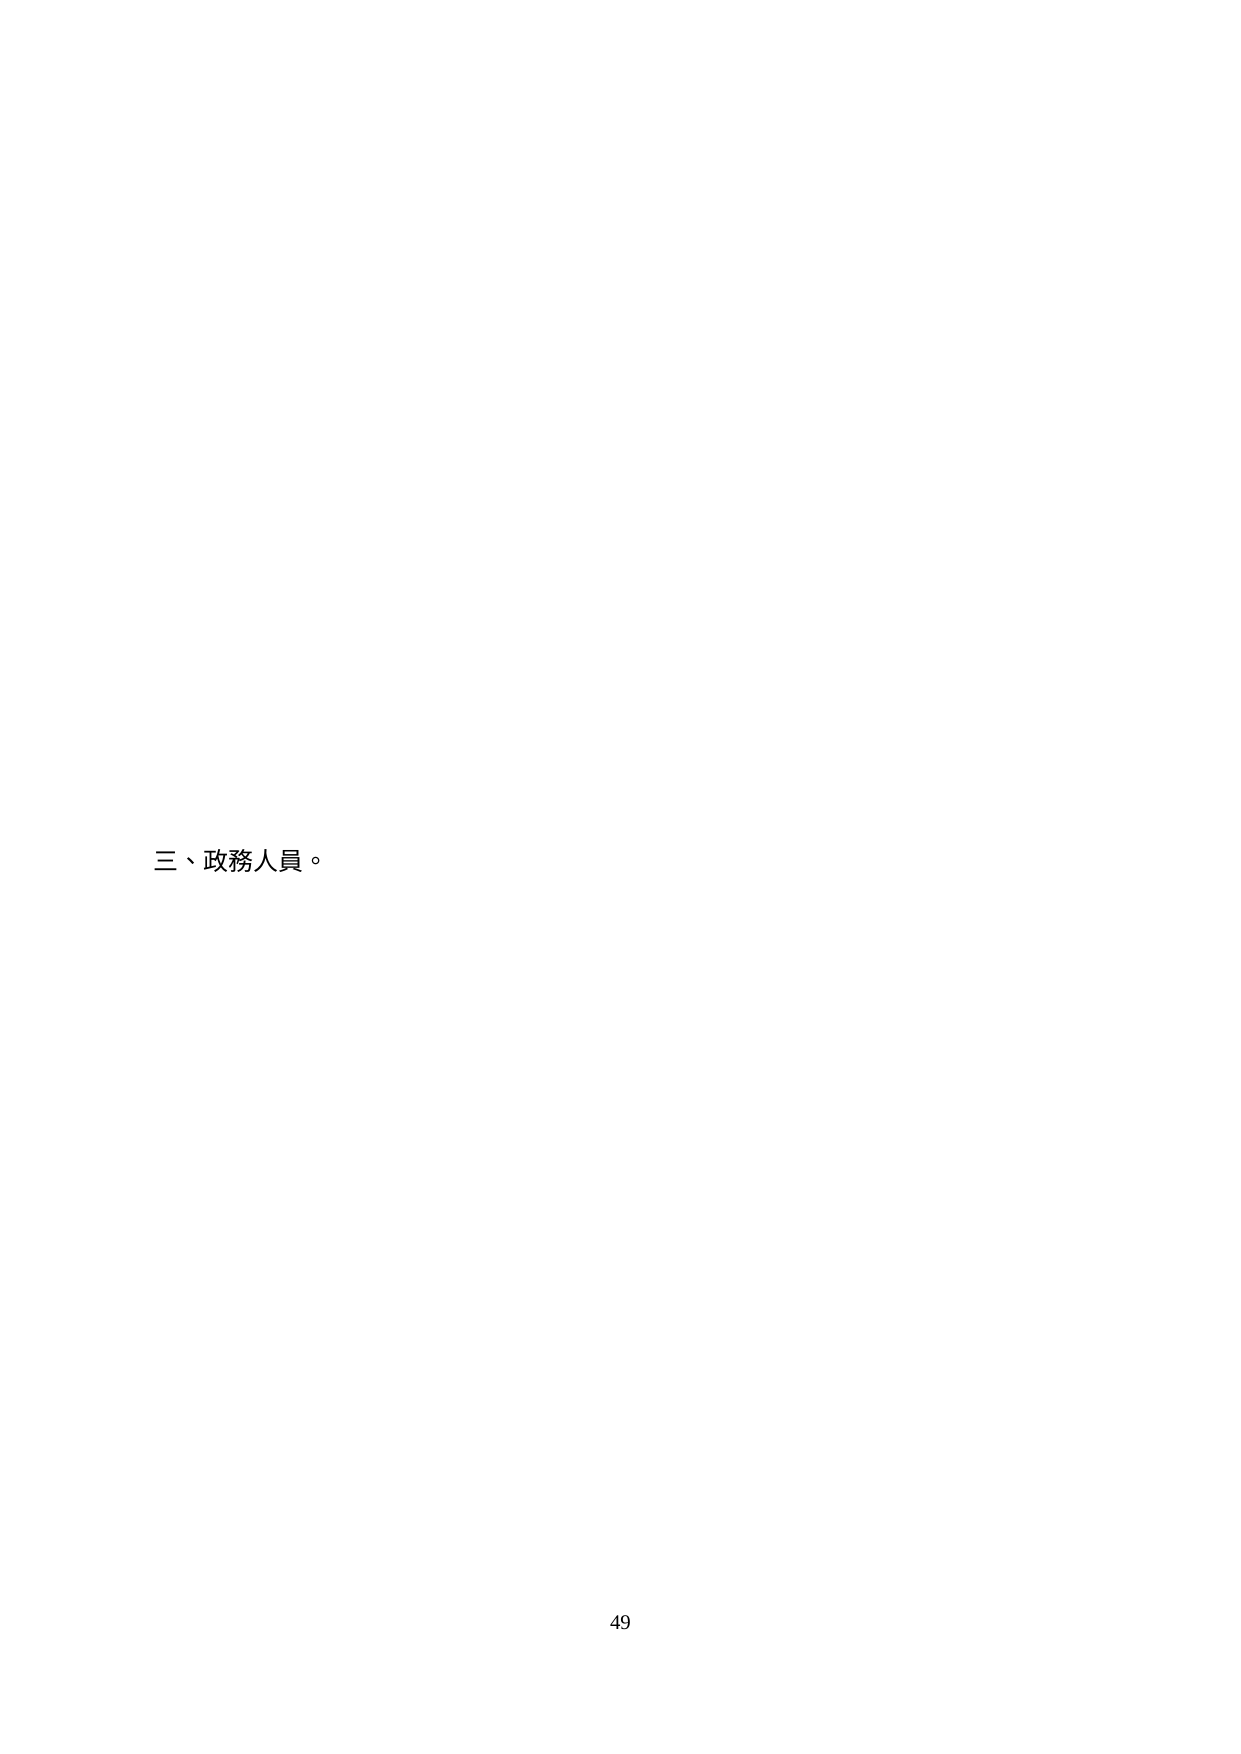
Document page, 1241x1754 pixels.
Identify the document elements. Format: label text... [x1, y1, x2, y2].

text 三、政務人員。 [153, 818, 1166, 881]
